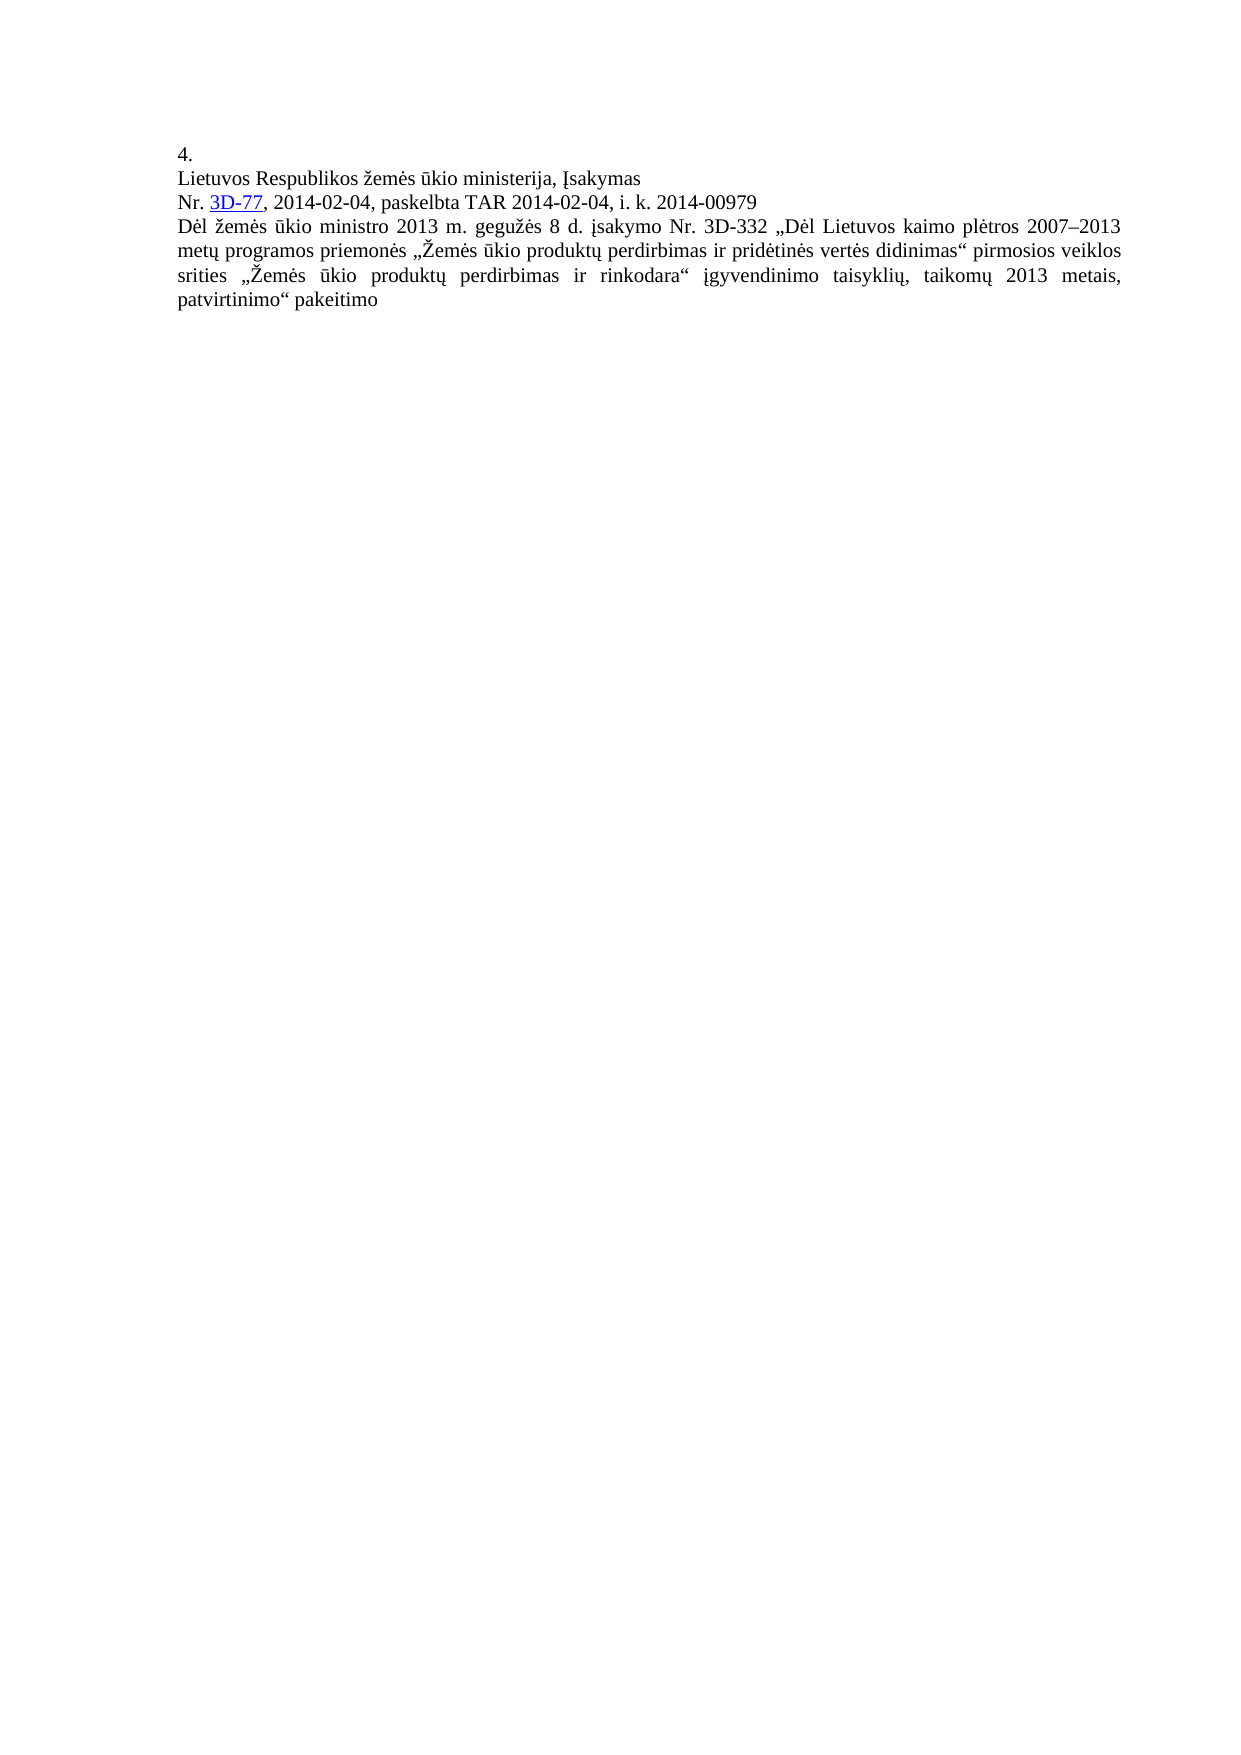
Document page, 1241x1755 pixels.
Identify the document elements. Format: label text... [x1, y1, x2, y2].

text 4. [177, 142, 1122, 166]
text Dėl žemės ūkio ministro 2013 m. gegužės 8 d. įsakymo Nr. 3D-332 „Dėl Lietuvos kaimo plėtros 2007–2013 metų programos priemonės „Žemės ūkio produktų perdirbimas ir pridėtinės vertės didinimas“ pirmosios veiklos srities „Žemės ūkio produktų perdirbimas ir rinkodara“ įgyvendinimo taisyklių, taikomų 2013 metais, patvirtinimo“ pakeitimo [177, 214, 1122, 311]
text Nr. 3D-77, 2014-02-04, paskelbta TAR 2014-02-04, i. k. 2014-00979 [177, 190, 1122, 214]
text Lietuvos Respublikos žemės ūkio ministerija, Įsakymas [177, 166, 1122, 190]
